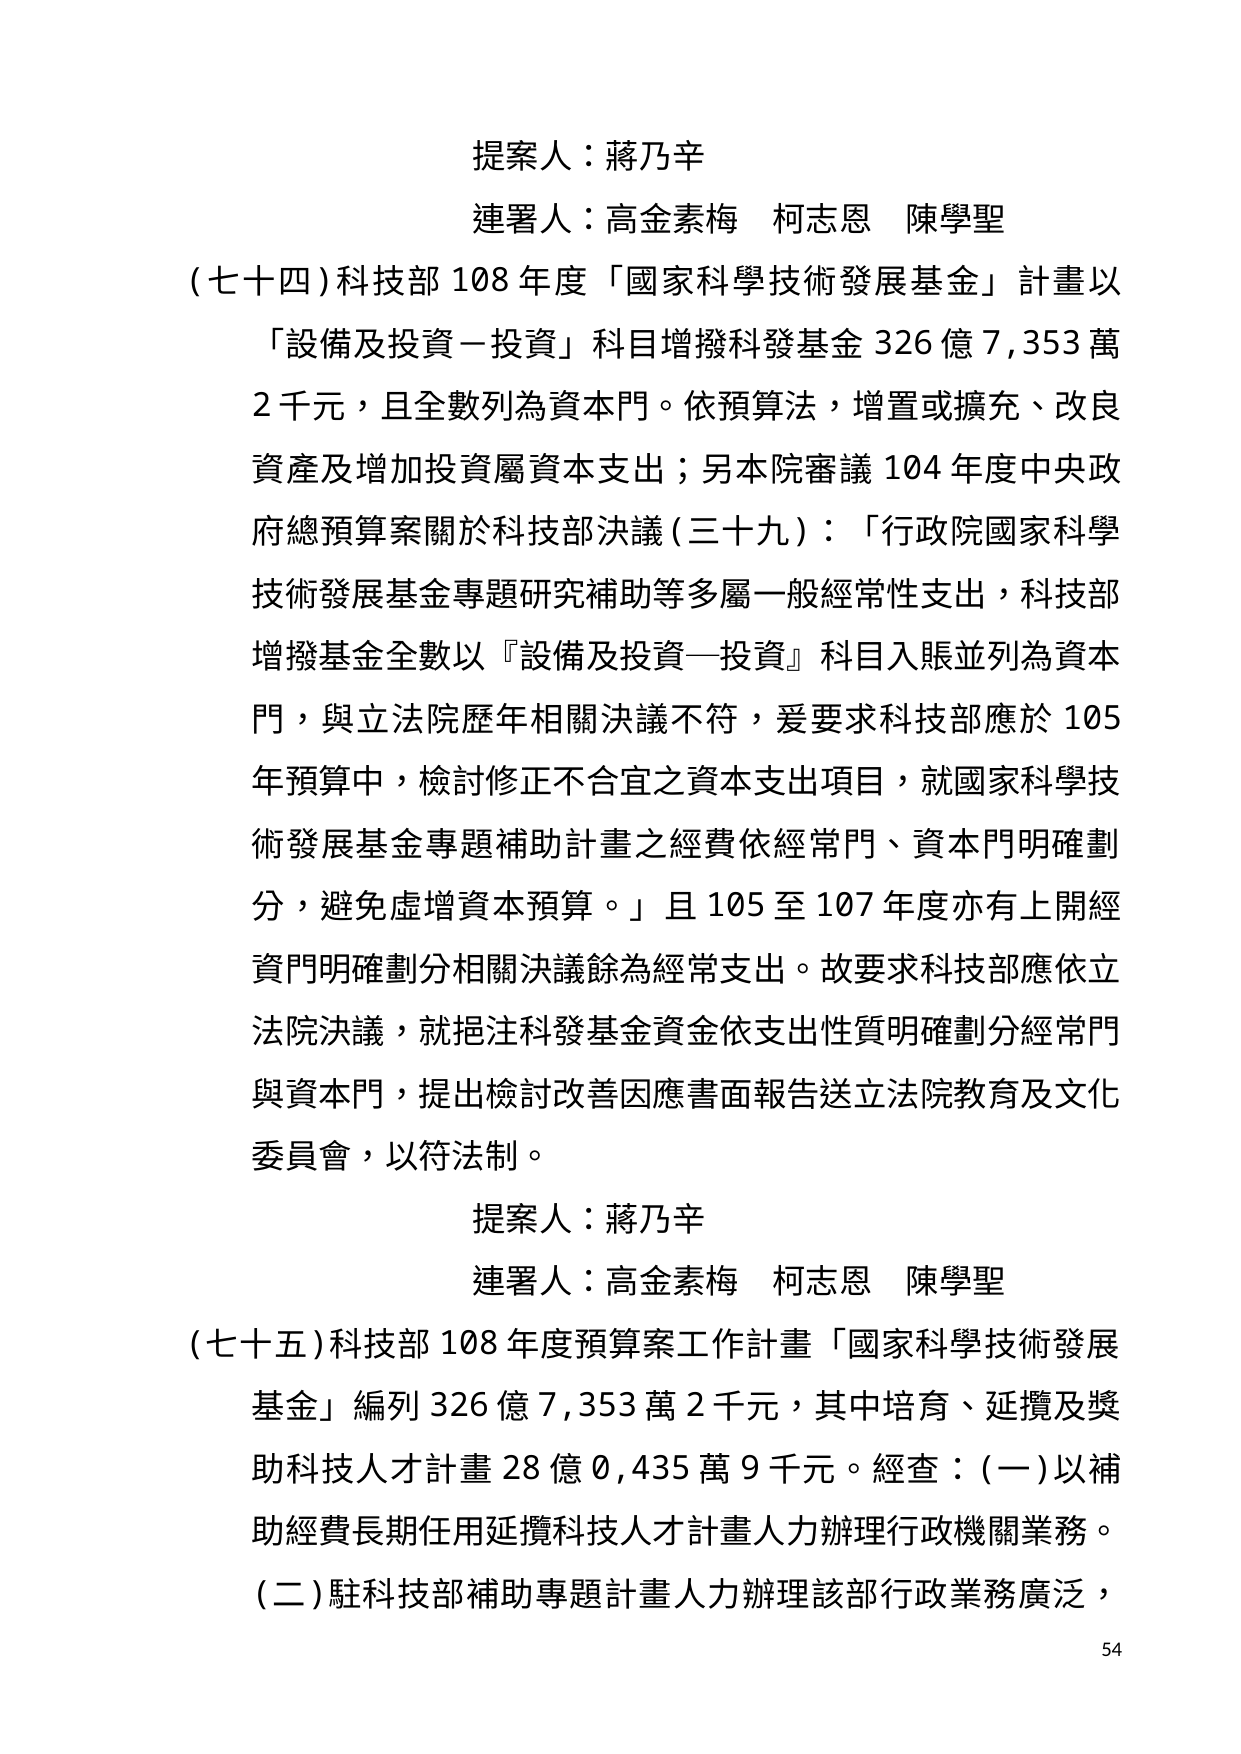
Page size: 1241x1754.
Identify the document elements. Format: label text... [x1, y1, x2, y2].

text 連署人：高金素梅 柯志恩 陳學聖 [472, 175, 1122, 237]
text (七十四)科技部108年度「國家科學技術發展基金」計畫以「設備及投資－投資」科目增撥科發基金326億7,353萬2千元，且全數列為資本門。依預算法，增置或擴充、改良資產及增加投資屬資本支出；另本院審議104年度中央政府總預算案關於科技部決議(三十九)：「行政院國家科學技術發展基金專題研究補助等多屬一般經常性支出，科技部增撥基金全數以『設備及投資─投資』科目入賬並列為資本門，與立法院歷年相關決議不符，爰要求科技部應於105年預算中，檢討修正不合宜之資本支出項目，就國家科學技術發展基金專題補助計畫之經費依經常門、資本門明確劃分，避免虛增資本預算。」且105至107年度亦有上開經資門明確劃分相關決議餘為經常支出。故要求科技部應依立法院決議，就挹注科發基金資金依支出性質明確劃分經常門與資本門，提出檢討改善因應書面報告送立法院教育及文化委員會，以符法制。 [185, 237, 1122, 1175]
text 提案人：蔣乃辛 [472, 1175, 1122, 1237]
text 提案人：蔣乃辛 [472, 112, 1122, 175]
text 連署人：高金素梅 柯志恩 陳學聖 [472, 1237, 1122, 1300]
text (七十五)科技部108年度預算案工作計畫「國家科學技術發展基金」編列326億7,353萬2千元，其中培育、延攬及獎助科技人才計畫28億0,435萬9千元。經查：(一)以補助經費長期任用延攬科技人才計畫人力辦理行政機關業務。(二)駐科技部補助專題計畫人力辦理該部行政業務廣泛， [185, 1300, 1122, 1612]
